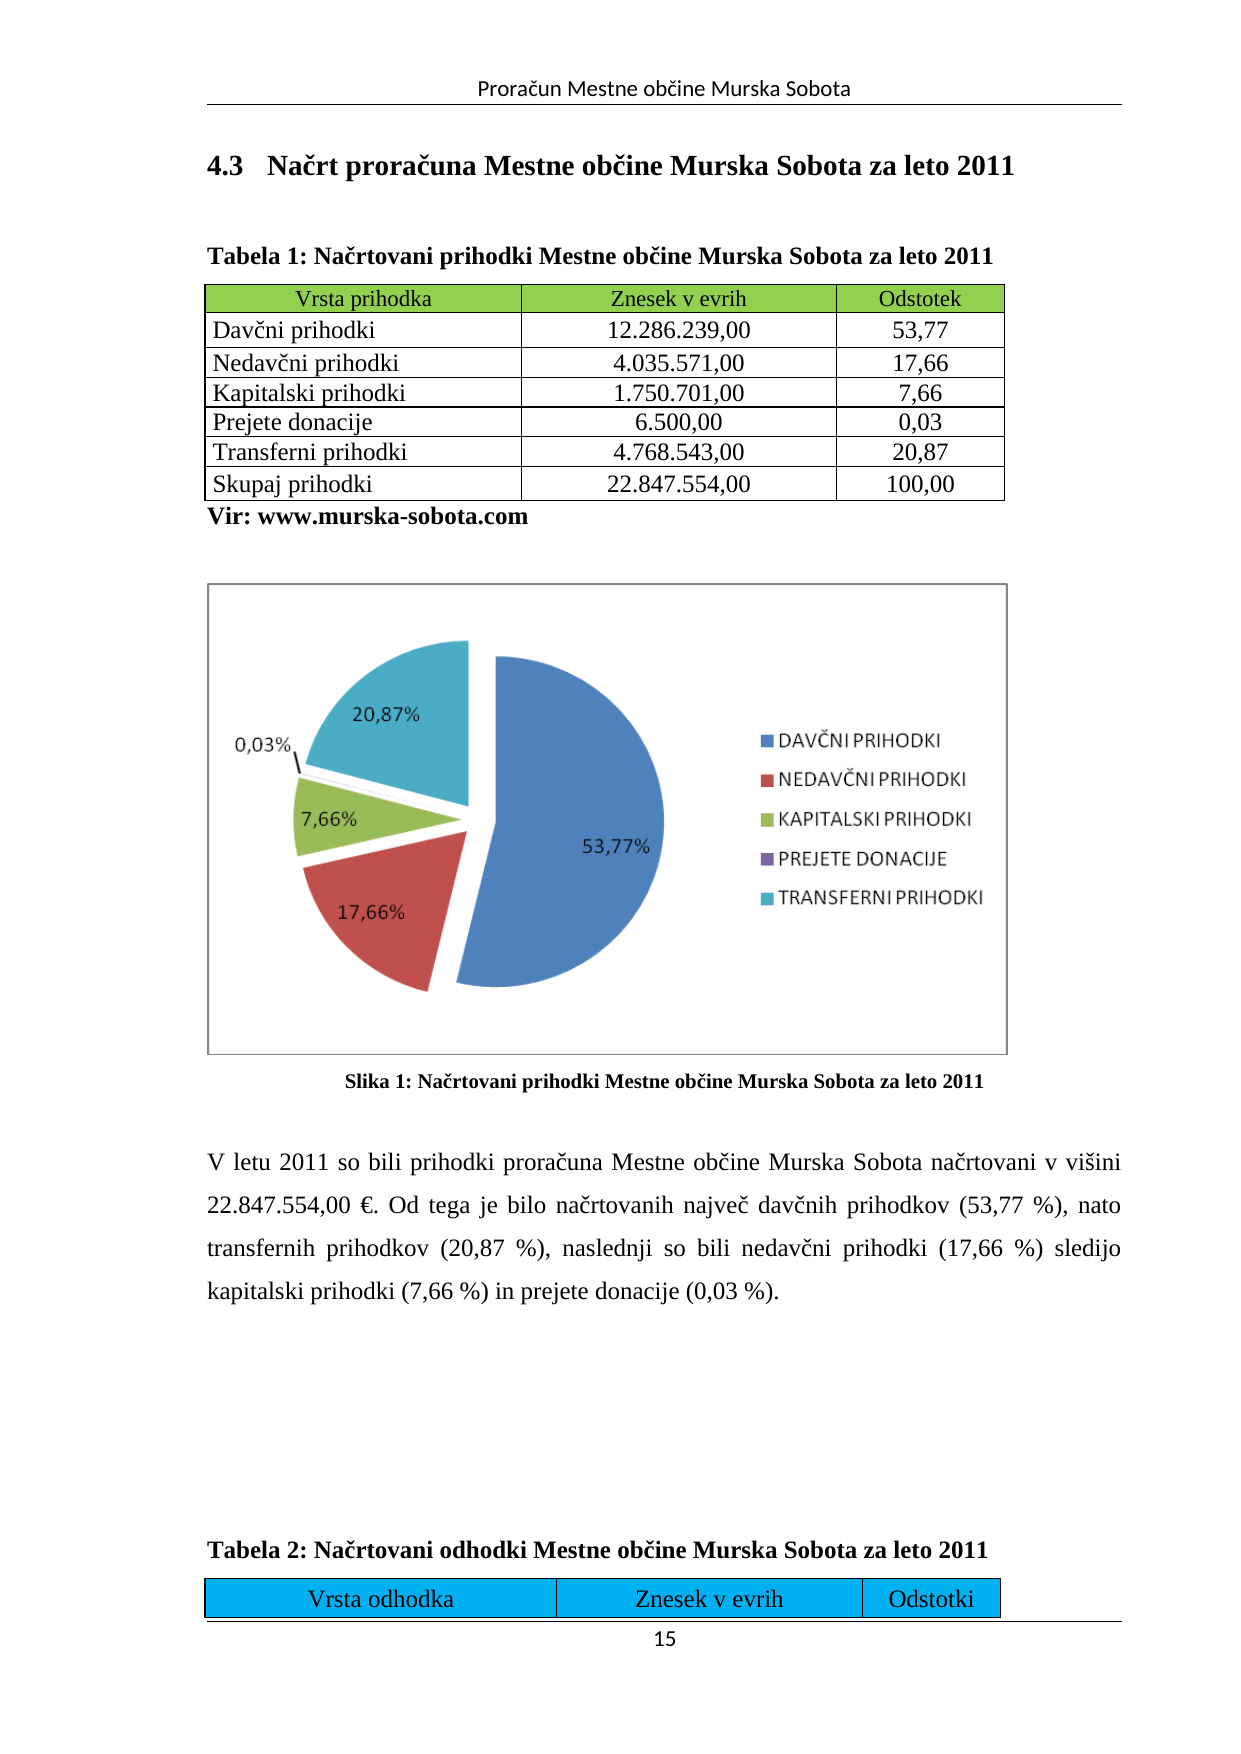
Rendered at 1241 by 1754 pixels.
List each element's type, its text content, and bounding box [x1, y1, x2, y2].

text Slika 1: Načrtovani prihodki Mestne občine Murska Sobota za leto 2011 [207, 1069, 1122, 1093]
table_cell Davčni prihodki [206, 313, 521, 347]
text Tabela 1: Načrtovani prihodki Mestne občine Murska Sobota za leto 2011 [207, 241, 1122, 270]
text Tabela 2: Načrtovani odhodki Mestne občine Murska Sobota za leto 2011 [207, 1535, 1122, 1564]
table_cell 22.847.554,00 [522, 467, 836, 500]
table_cell 12.286.239,00 [522, 313, 836, 347]
table_cell 20,87 [837, 437, 1004, 466]
table_cell 7,66 [837, 378, 1004, 406]
table_header Znesek v evrih [522, 285, 836, 312]
text Vir: www.murska-sobota.com [207, 501, 1122, 529]
table_cell 1.750.701,00 [522, 378, 836, 406]
picture [206, 583, 1008, 1055]
table_header Vrsta odhodka [206, 1579, 556, 1617]
table_cell Kapitalski prihodki [206, 378, 521, 406]
table_cell 100,00 [837, 467, 1004, 500]
text V letu 2011 so bili prihodki proračuna Mestne občine Murska Sobota načrtovani v višini 22.847.554,00 €. Od tega je bilo načrtovanih največ davčnih prihodkov (53,77 %), nato transfernih prihodkov (20,87 %), naslednji so bili nedavčni prihodki (17,66 %) sledijo kapitalski prihodki (7,66 %) in prejete donacije (0,03 %). [207, 1147, 1122, 1305]
subtitle Načrt proračuna Mestne občine Murska Sobota za leto 2011 [207, 148, 1122, 181]
table_header Odstotki [863, 1579, 1000, 1617]
table_cell Prejete donacije [206, 408, 521, 436]
table_cell 6.500,00 [522, 408, 836, 436]
table_cell 0,03 [837, 408, 1004, 436]
table_cell 4.768.543,00 [522, 437, 836, 466]
table_cell Nedavčni prihodki [206, 348, 521, 377]
table_cell Transferni prihodki [206, 437, 521, 466]
table_cell Skupaj prihodki [206, 467, 521, 500]
table_header Znesek v evrih [557, 1579, 862, 1617]
table_cell 53,77 [837, 313, 1004, 347]
table_header Odstotek [837, 285, 1004, 312]
table_header Vrsta prihodka [206, 285, 521, 312]
table_cell 17,66 [837, 348, 1004, 377]
table_cell 4.035.571,00 [522, 348, 836, 377]
